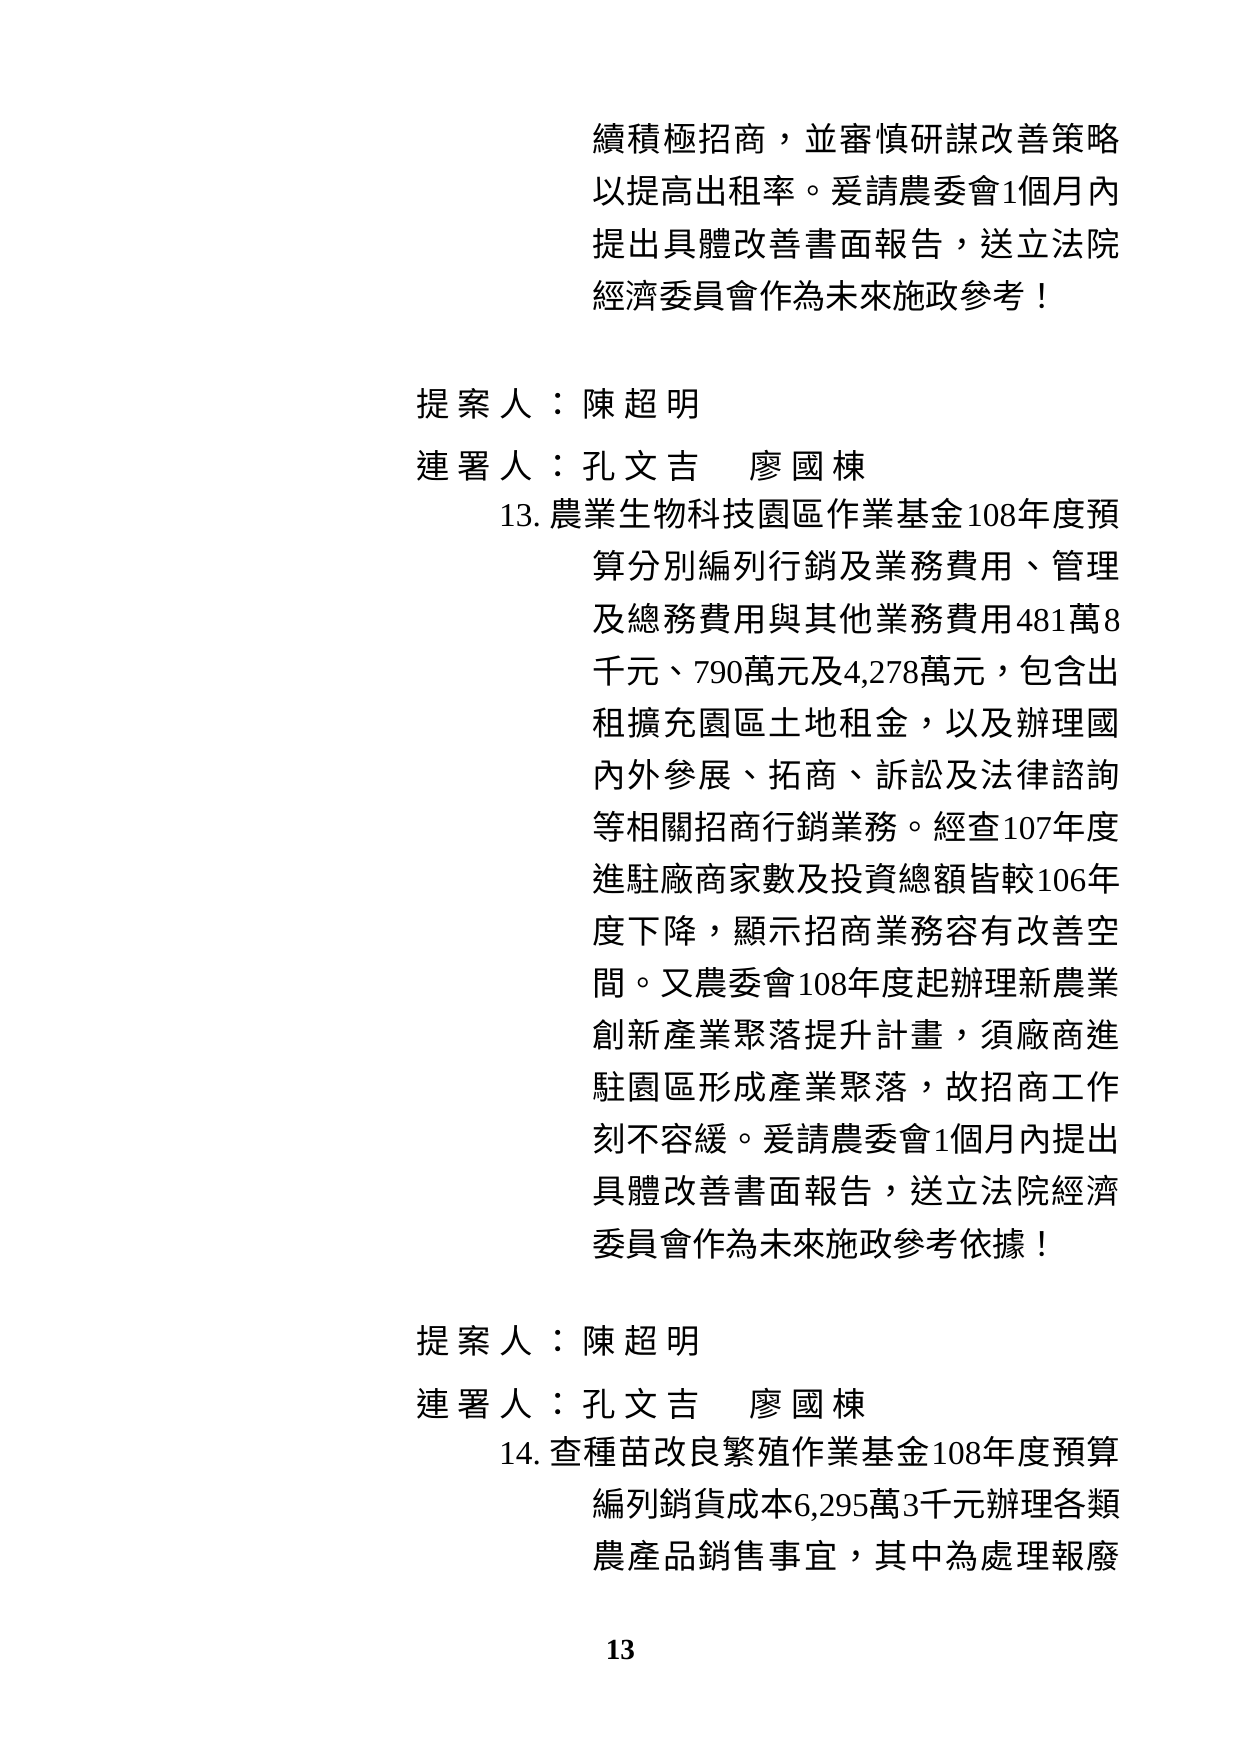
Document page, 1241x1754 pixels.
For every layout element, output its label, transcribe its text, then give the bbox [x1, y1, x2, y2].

text 提案人：陳超明 [397, 1298, 1016, 1360]
text 連署人：孔文吉 廖國棟 [397, 423, 1016, 485]
list 農業生物科技園區作業基金108年度預算分別編列行銷及業務費用、管理及總務費用與其他業務費用481萬8千元、790萬元及4,278萬元，包含出租擴充園區土地租金，以及辦理國內外參展、拓商、訴訟及法律諮詢等相關招商行銷業務。經查107年度進駐廠商家數及投資總額皆較106年度下降，顯示招商業務容有改善空間。又農委會108年度起辦理新農業創新產業聚落提升計畫，須廠商進駐園區形成產業聚落，故招商工作刻不容緩。爰請農委會1個月內提出具體改善書面報告，送立法院經濟委員會作為未來施政參考依據！ [499, 485, 1120, 1266]
list 查種苗改良繁殖作業基金108年度預算編列銷貨成本6,295萬3千元辦理各類農產品銷售事宜，其中為處理報廢 [499, 1423, 1120, 1579]
list 續積極招商，並審慎研謀改善策略以提高出租率。爰請農委會1個月內提出具體改善書面報告，送立法院經濟委員會作為未來施政參考！ [499, 110, 1120, 318]
text 連署人：孔文吉 廖國棟 [397, 1360, 1016, 1423]
text 提案人：陳超明 [397, 360, 1016, 423]
